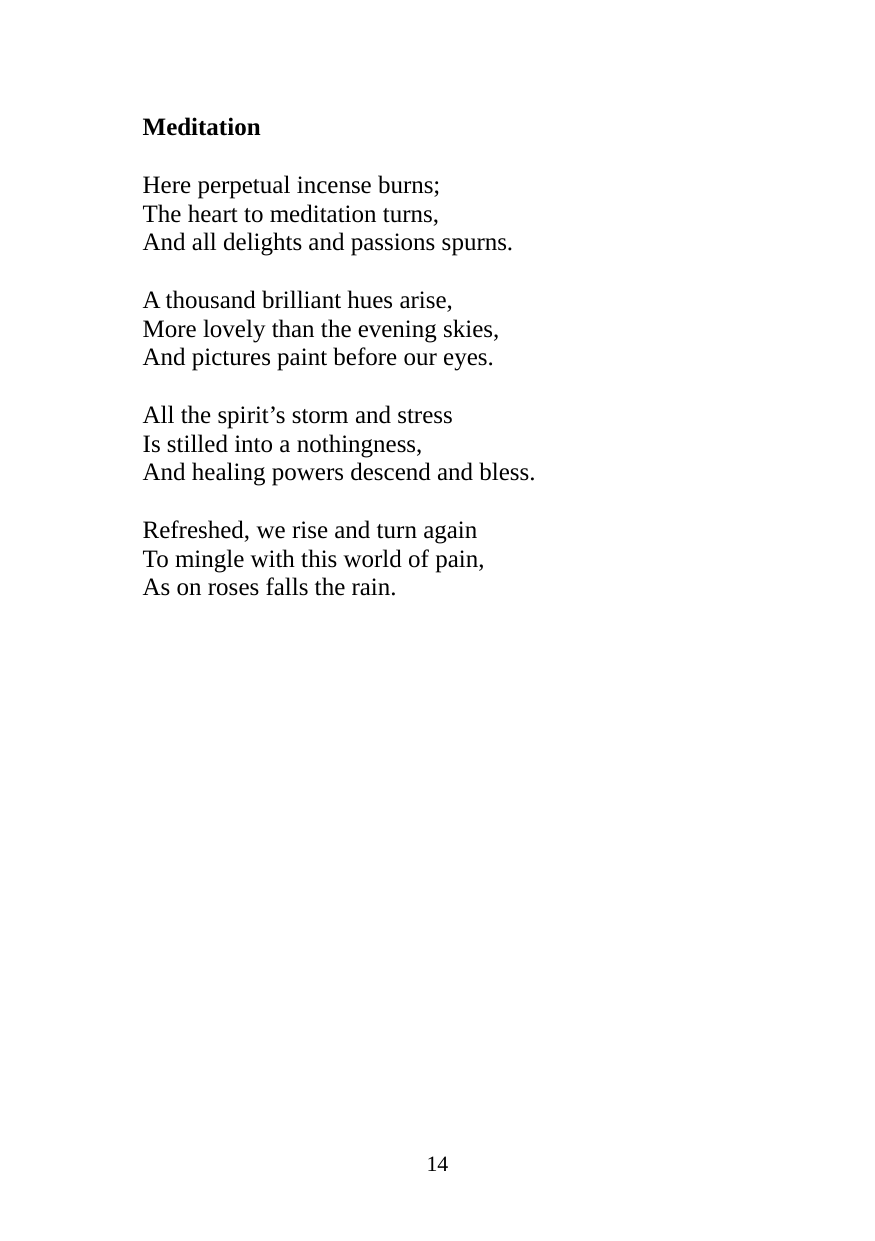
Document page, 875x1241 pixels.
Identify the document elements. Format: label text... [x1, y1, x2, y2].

text Refreshed, we rise and turn again [142, 515, 732, 544]
text All the spirit’s storm and stress [142, 400, 732, 429]
text More lovely than the evening skies, [142, 314, 732, 342]
text A thousand brilliant hues arise, [142, 285, 732, 314]
text Is stilled into a nothingness, [142, 429, 732, 457]
text And pictures paint before our eyes. [142, 342, 732, 371]
text As on roses falls the rain. [142, 572, 732, 601]
text And all delights and passions spurns. [142, 227, 732, 256]
text The heart to meditation turns, [142, 199, 732, 227]
text To mingle with this world of pain, [142, 544, 732, 572]
text Here perpetual incense burns; [142, 170, 732, 199]
text And healing powers descend and bless. [142, 457, 732, 486]
text Meditation [142, 112, 732, 141]
